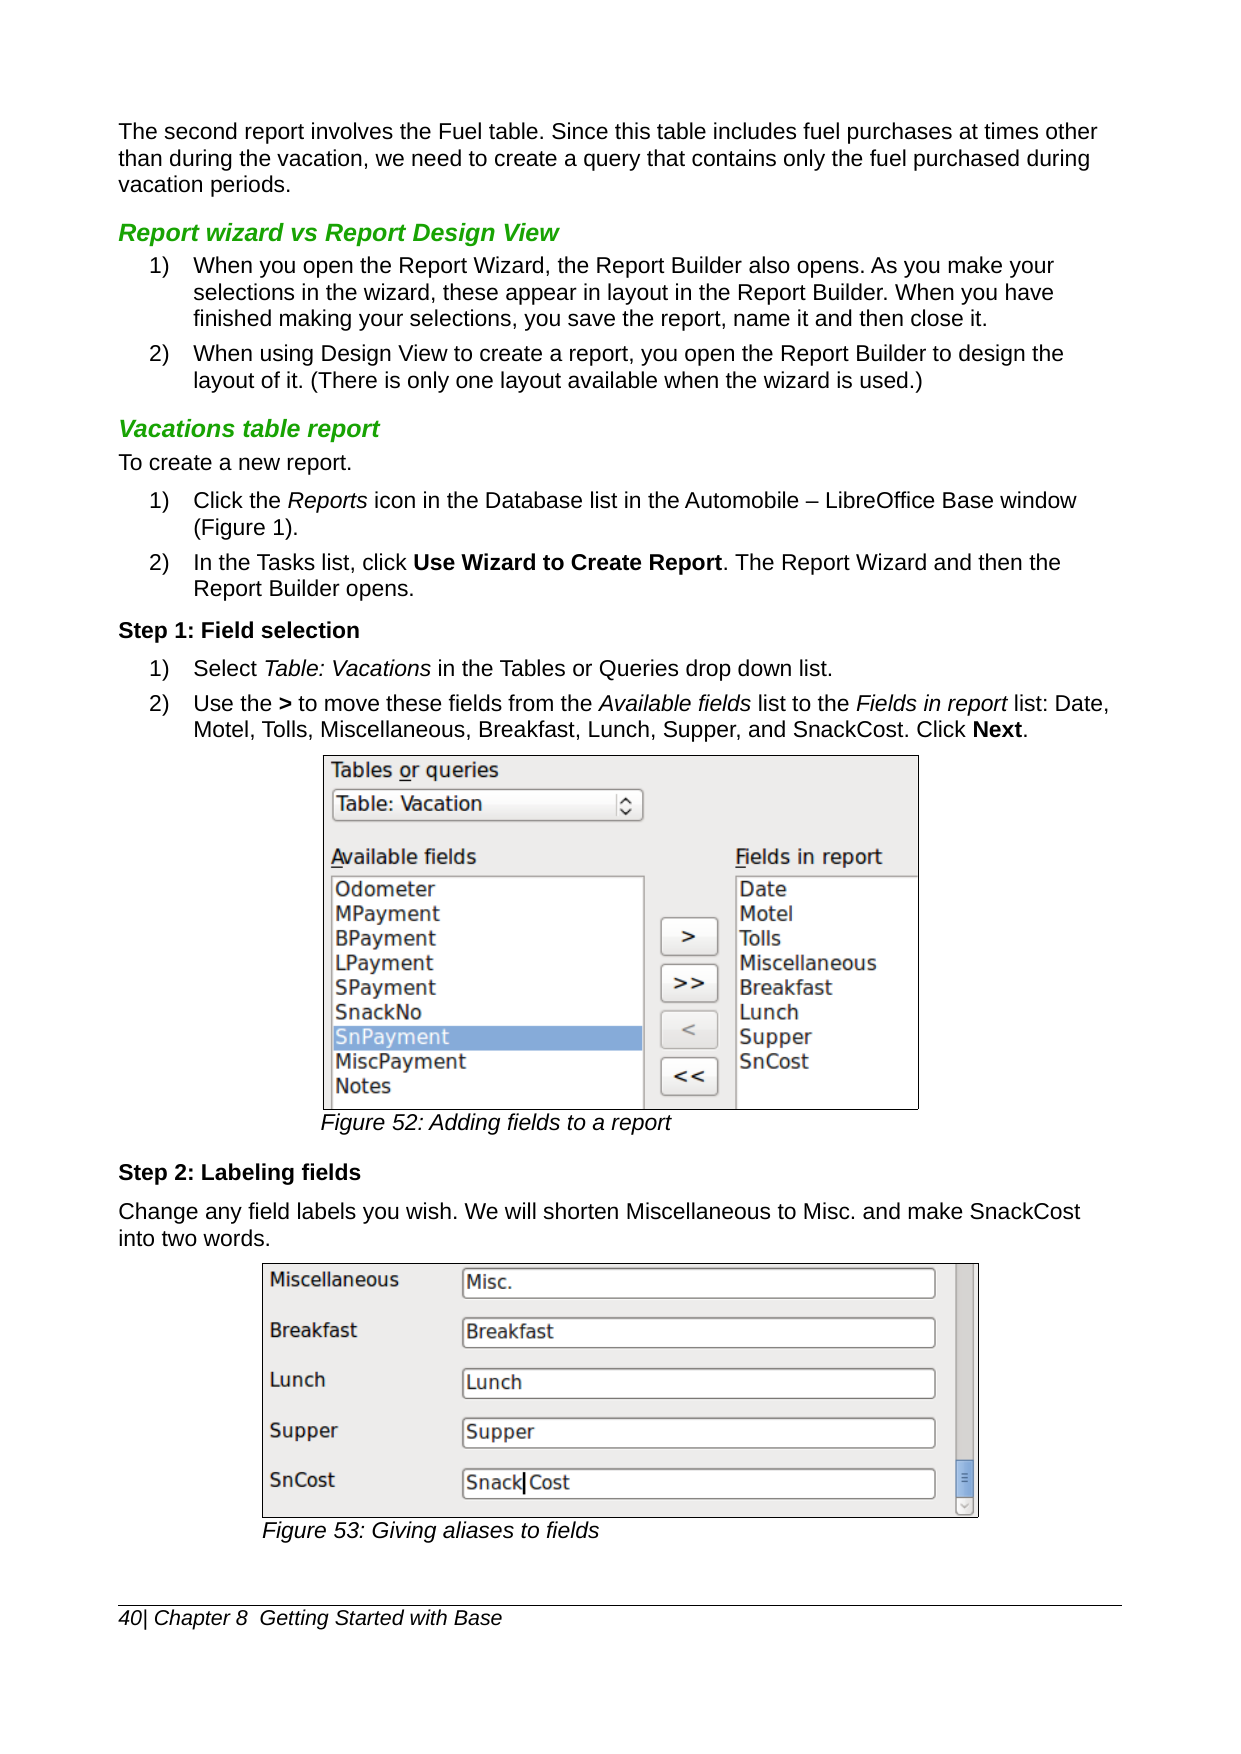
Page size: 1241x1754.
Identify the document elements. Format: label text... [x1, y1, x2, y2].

text Figure 52: Adding fields to a report [320, 755, 920, 1136]
text To create a new report. [118, 448, 1122, 475]
list Select Table: Vacations in the Tables or Queries drop down list. [169, 655, 1122, 681]
list In the Tasks list, click Use Wizard to Create Report. The Report Wizard and then the Report Builder opens. [169, 549, 1122, 602]
list Click the Reports icon in the Database list in the Automobile – LibreOffice Base window (Figure 1). [169, 487, 1122, 540]
list When using Design View to create a report, you open the Report Builder to design the layout of it. (There is only one layout available when the wizard is used.) [169, 340, 1122, 393]
text Figure 53: Giving aliases to fields [262, 1518, 978, 1544]
text Step 2: Labeling fields [118, 1159, 1122, 1186]
list Use the > to move these fields from the Available fields list to the Fields in report list: Date, Motel, Tolls, Miscellaneous, Breakfast, Lunch, Supper, and SnackCost. Click Next. [169, 690, 1122, 743]
picture [263, 1264, 978, 1517]
text The second report involves the Fuel table. Since this table includes fuel purchases at times other than during the vacation, we need to create a query that contains only the fuel purchased during vacation periods. [118, 118, 1122, 197]
picture [324, 756, 918, 1109]
text Change any field labels you wish. We will shorten Miscellaneous to Misc. and make SnackCost into two words. [118, 1198, 1122, 1251]
list When you open the Report Wizard, the Report Builder also opens. As you make your selections in the wizard, these appear in layout in the Report Builder. When you have finished making your selections, you save the report, name it and then close it. [169, 252, 1122, 332]
subtitle Report wizard vs Report Design View [118, 218, 1122, 247]
text Step 1: Field selection [118, 617, 1122, 643]
subtitle Vacations table report [118, 414, 1122, 442]
